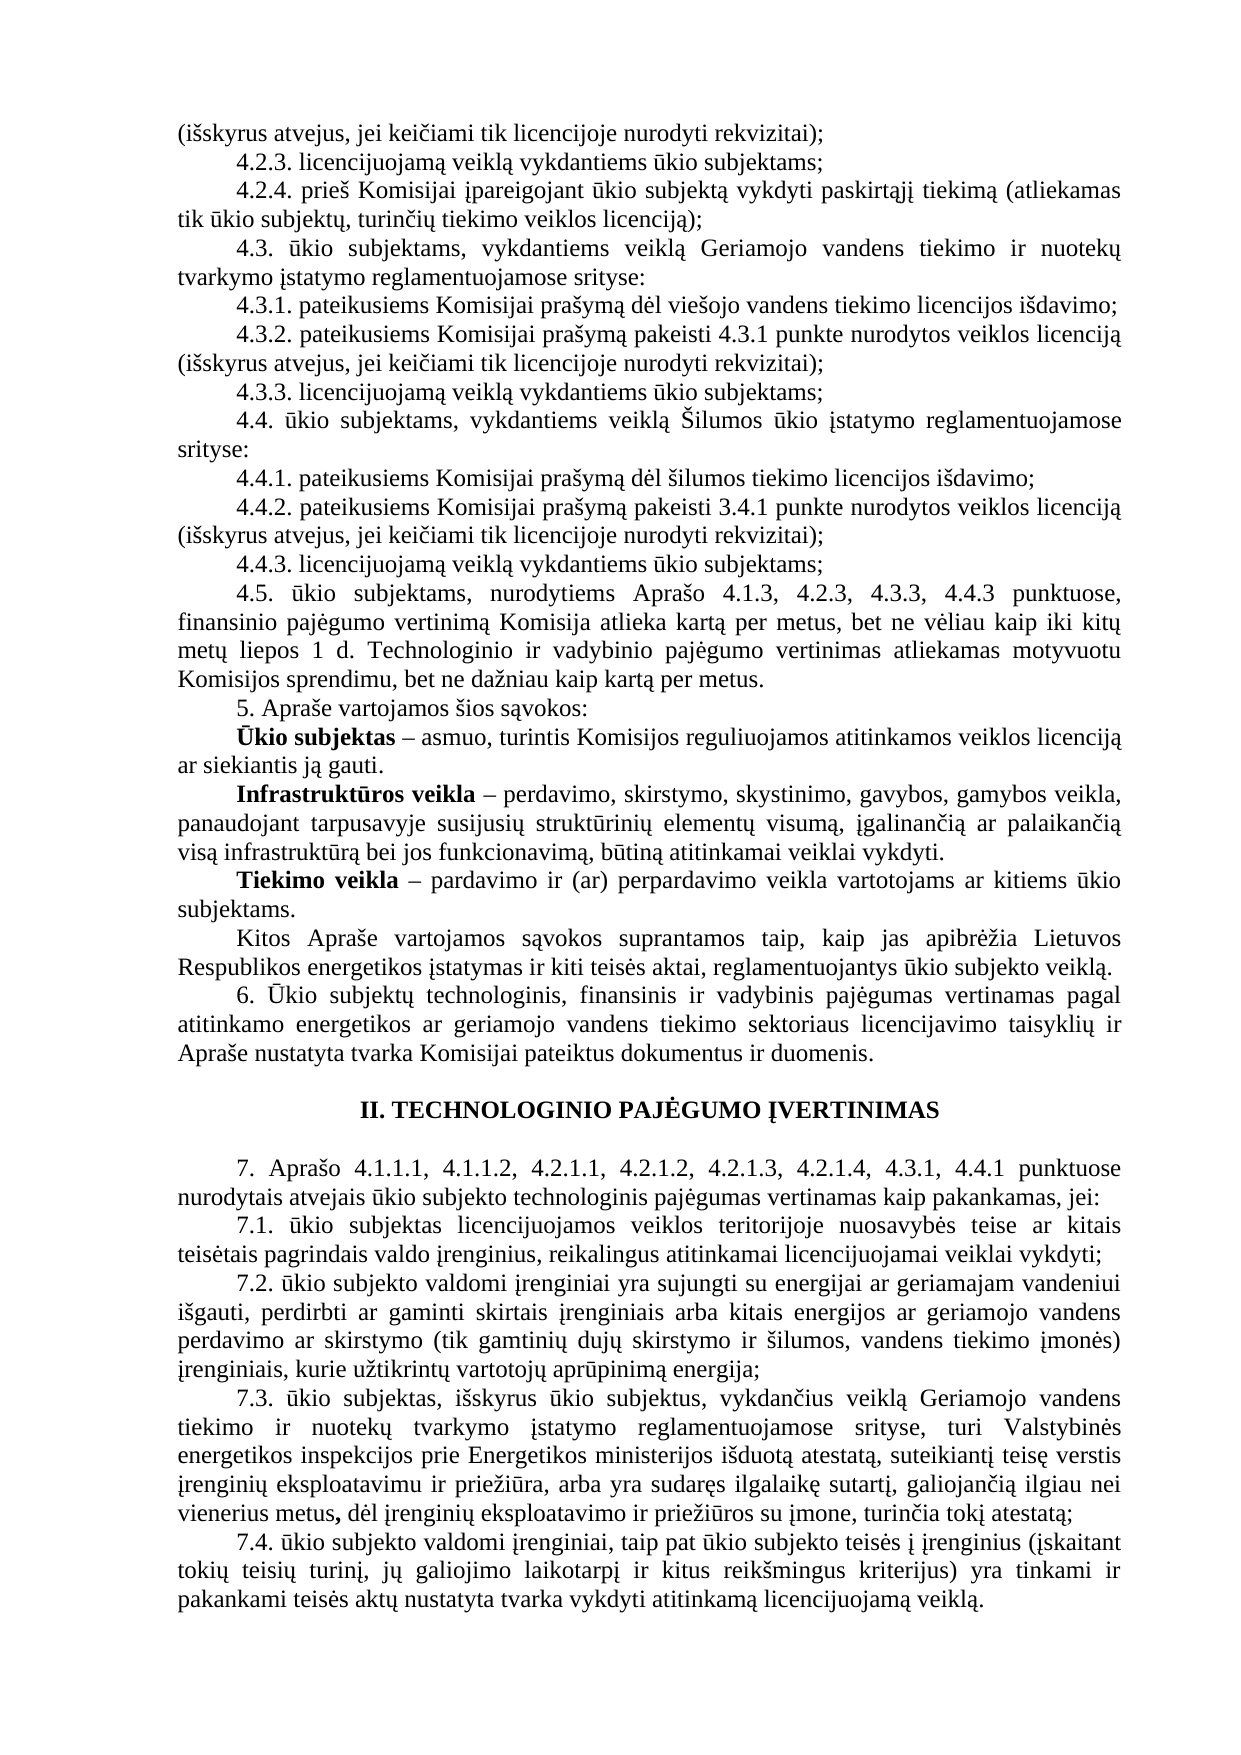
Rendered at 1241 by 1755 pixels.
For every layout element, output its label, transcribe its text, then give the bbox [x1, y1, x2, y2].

text 6. Ūkio subjektų technologinis, finansinis ir vadybinis pajėgumas vertinamas pagal atitinkamo energetikos ar geriamojo vandens tiekimo sektoriaus licencijavimo taisyklių ir Apraše nustatyta tvarka Komisijai pateiktus dokumentus ir duomenis. [177, 981, 1122, 1067]
text Tiekimo veikla – pardavimo ir (ar) perpardavimo veikla vartotojams ar kitiems ūkio subjektams. [177, 866, 1122, 923]
text 4.3.2. pateikusiems Komisijai prašymą pakeisti 4.3.1 punkte nurodytos veiklos licenciją (išskyrus atvejus, jei keičiami tik licencijoje nurodyti rekvizitai); [177, 319, 1122, 377]
text 4.4.1. pateikusiems Komisijai prašymą dėl šilumos tiekimo licencijos išdavimo; [177, 463, 1122, 492]
text 7.2. ūkio subjekto valdomi įrenginiai yra sujungti su energijai ar geriamajam vandeniui išgauti, perdirbti ar gaminti skirtais įrenginiais arba kitais energijos ar geriamojo vandens perdavimo ar skirstymo (tik gamtinių dujų skirstymo ir šilumos, vandens tiekimo įmonės) įrenginiais, kurie užtikrintų vartotojų aprūpinimą energija; [177, 1268, 1122, 1383]
text (išskyrus atvejus, jei keičiami tik licencijoje nurodyti rekvizitai); [177, 118, 1122, 147]
text 4.3.3. licencijuojamą veiklą vykdantiems ūkio subjektams; [177, 377, 1122, 406]
text 7.1. ūkio subjektas licencijuojamos veiklos teritorijoje nuosavybės teise ar kitais teisėtais pagrindais valdo įrenginius, reikalingus atitinkamai licencijuojamai veiklai vykdyti; [177, 1211, 1122, 1268]
text 4.3.1. pateikusiems Komisijai prašymą dėl viešojo vandens tiekimo licencijos išdavimo; [177, 291, 1122, 319]
text Infrastruktūros veikla – perdavimo, skirstymo, skystinimo, gavybos, gamybos veikla, panaudojant tarpusavyje susijusių struktūrinių elementų visumą, įgalinančią ar palaikančią visą infrastruktūrą bei jos funkcionavimą, būtiną atitinkamai veiklai vykdyti. [177, 779, 1122, 866]
text 4.3. ūkio subjektams, vykdantiems veiklą Geriamojo vandens tiekimo ir nuotekų tvarkymo įstatymo reglamentuojamose srityse: [177, 233, 1122, 291]
text 4.4.2. pateikusiems Komisijai prašymą pakeisti 3.4.1 punkte nurodytos veiklos licenciją (išskyrus atvejus, jei keičiami tik licencijoje nurodyti rekvizitai); [177, 492, 1122, 549]
text 7.4. ūkio subjekto valdomi įrenginiai, taip pat ūkio subjekto teisės į įrenginius (įskaitant tokių teisių turinį, jų galiojimo laikotarpį ir kitus reikšmingus kriterijus) yra tinkami ir pakankami teisės aktų nustatyta tvarka vykdyti atitinkamą licencijuojamą veiklą. [177, 1527, 1122, 1613]
text 7. Aprašo 4.1.1.1, 4.1.1.2, 4.2.1.1, 4.2.1.2, 4.2.1.3, 4.2.1.4, 4.3.1, 4.4.1 punktuose nurodytais atvejais ūkio subjekto technologinis pajėgumas vertinamas kaip pakankamas, jei: [177, 1153, 1122, 1211]
text 5. Apraše vartojamos šios sąvokos: [177, 693, 1122, 722]
text 4.2.4. prieš Komisijai įpareigojant ūkio subjektą vykdyti paskirtąjį tiekimą (atliekamas tik ūkio subjektų, turinčių tiekimo veiklos licenciją); [177, 176, 1122, 233]
text Ūkio subjektas – asmuo, turintis Komisijos reguliuojamos atitinkamos veiklos licenciją ar siekiantis ją gauti. [177, 722, 1122, 779]
text 4.4. ūkio subjektams, vykdantiems veiklą Šilumos ūkio įstatymo reglamentuojamose srityse: [177, 406, 1122, 463]
text 4.4.3. licencijuojamą veiklą vykdantiems ūkio subjektams; [177, 549, 1122, 578]
text II. Technologinio pajėgumo įvertinimas [177, 1096, 1122, 1124]
text 7.3. ūkio subjektas, išskyrus ūkio subjektus, vykdančius veiklą Geriamojo vandens tiekimo ir nuotekų tvarkymo įstatymo reglamentuojamose srityse, turi Valstybinės energetikos inspekcijos prie Energetikos ministerijos išduotą atestatą, suteikiantį teisę verstis įrenginių eksploatavimu ir priežiūra, arba yra sudaręs ilgalaikę sutartį, galiojančią ilgiau nei vienerius metus, dėl įrenginių eksploatavimo ir priežiūros su įmone, turinčia tokį atestatą; [177, 1383, 1122, 1527]
text Kitos Apraše vartojamos sąvokos suprantamos taip, kaip jas apibrėžia Lietuvos Respublikos energetikos įstatymas ir kiti teisės aktai, reglamentuojantys ūkio subjekto veiklą. [177, 923, 1122, 981]
text 4.2.3. licencijuojamą veiklą vykdantiems ūkio subjektams; [177, 147, 1122, 176]
text 4.5. ūkio subjektams, nurodytiems Aprašo 4.1.3, 4.2.3, 4.3.3, 4.4.3 punktuose, finansinio pajėgumo vertinimą Komisija atlieka kartą per metus, bet ne vėliau kaip iki kitų metų liepos 1 d. Technologinio ir vadybinio pajėgumo vertinimas atliekamas motyvuotu Komisijos sprendimu, bet ne dažniau kaip kartą per metus. [177, 578, 1122, 693]
